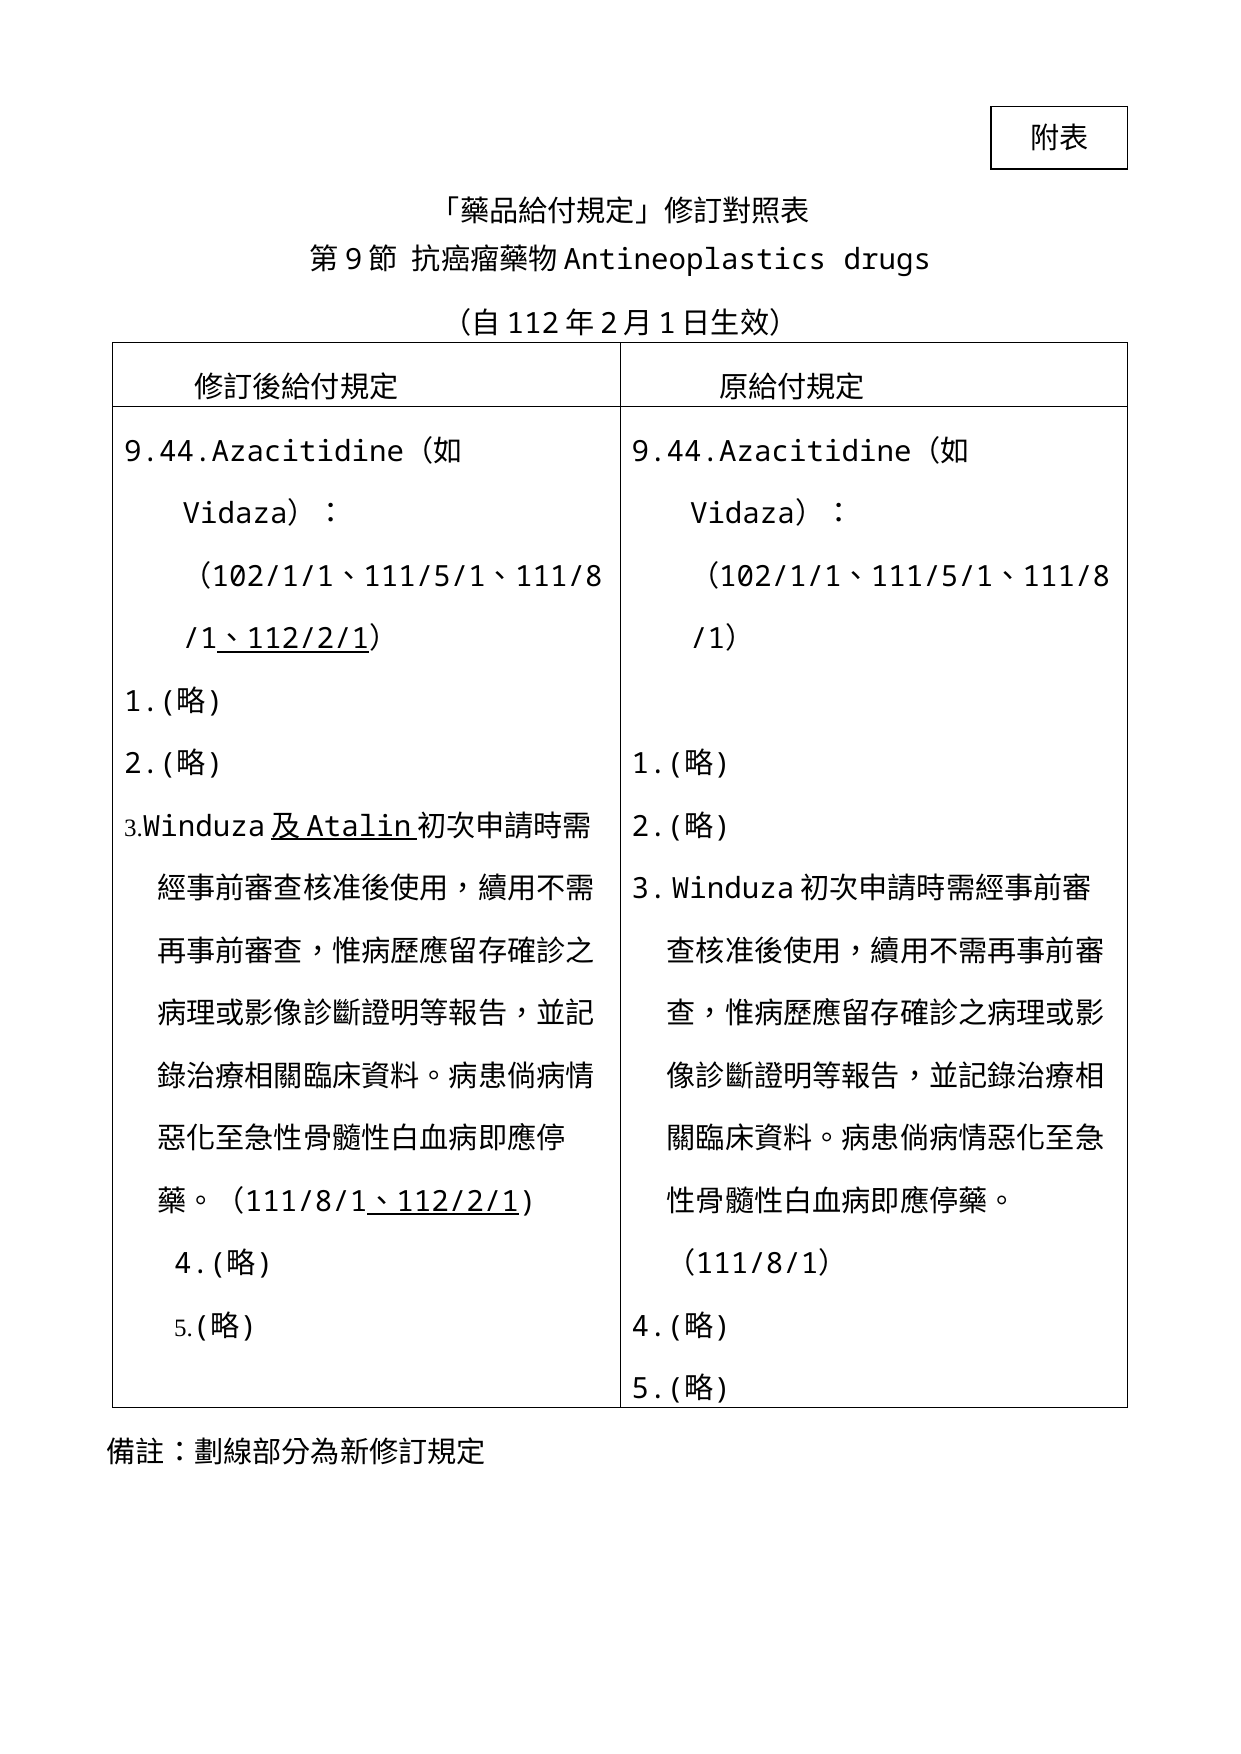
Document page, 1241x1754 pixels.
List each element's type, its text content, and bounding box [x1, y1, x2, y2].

table_header 修訂後給付規定 [113, 343, 620, 406]
table_cell 9.44.Azacitidine（如Vidaza）：（102/1/1、111/5/1、111/8/1） 1.(略) 2.(略) 3. Winduza初次申請時需經事前審查核准後使用，續用不需再事前審查，惟病歷應留存確診之病理或影像診斷證明等報告，並記錄治療相關臨床資料。病患倘病情惡化至急性骨髓性白血病即應停藥。（111/8/1） 4.(略) 5.(略) [621, 407, 1127, 1407]
text 附表 [1007, 115, 1111, 157]
text （自112年2月1日生效） [112, 279, 1128, 342]
table_header 原給付規定 [621, 343, 1127, 406]
text 備註：劃線部分為新修訂規定 [106, 1408, 1128, 1470]
text 「藥品給付規定」修訂對照表 [112, 167, 1128, 229]
text 第9節 抗癌瘤藥物Antineoplastics drugs [112, 229, 1128, 279]
text [992, 107, 1127, 168]
table_cell 9.44.Azacitidine（如Vidaza）：（102/1/1、111/5/1、111/8/1、112/2/1） 1.(略) 2.(略) Winduza及Atalin初次申請時需經事前審查核准後使用，續用不需再事前審查，惟病歷應留存確診之病理或影像診斷證明等報告，並記錄治療相關臨床資料。病患倘病情惡化至急性骨髓性白血病即應停藥。（111/8/1、112/2/1) (略) (略) [113, 407, 620, 1407]
